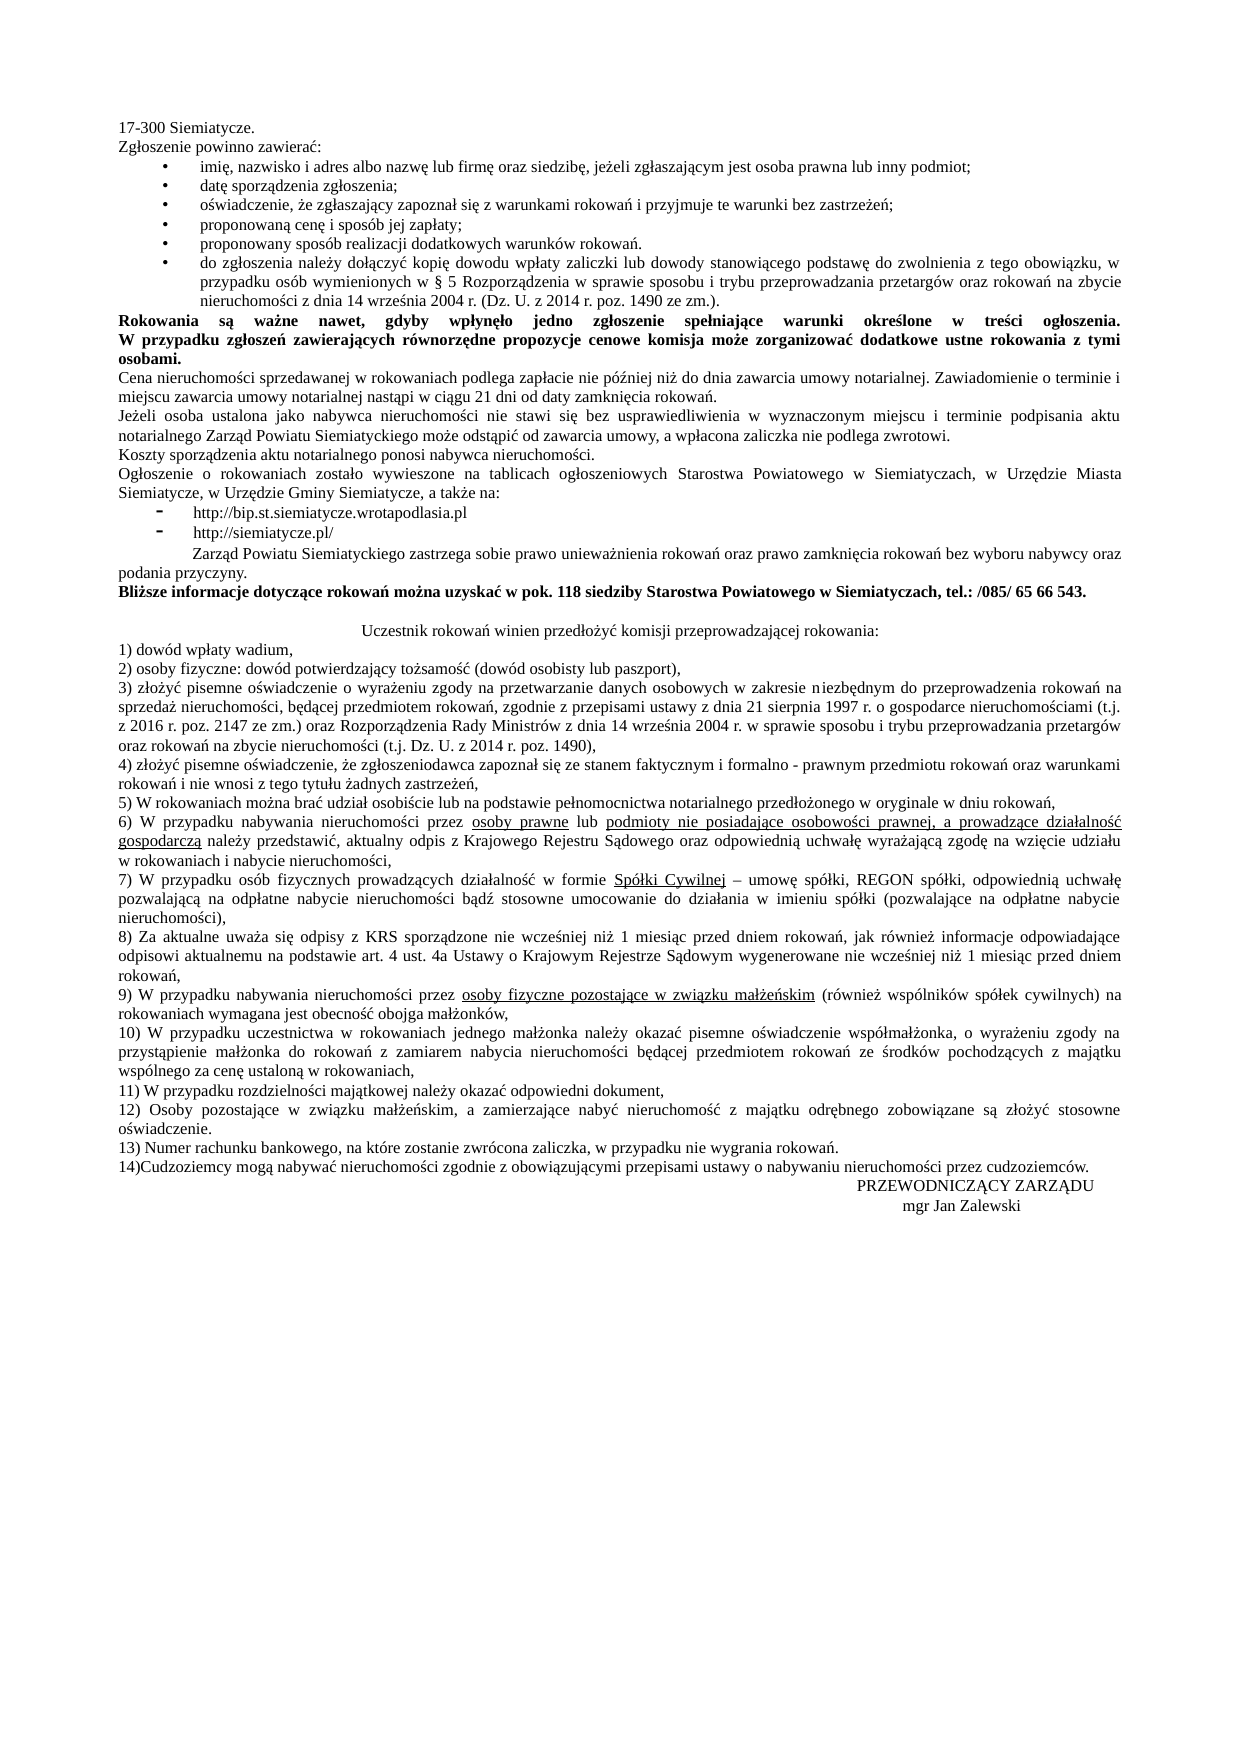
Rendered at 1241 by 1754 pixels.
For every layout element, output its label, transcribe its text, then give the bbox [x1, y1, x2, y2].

text Koszty sporządzenia aktu notarialnego ponosi nabywca nieruchomości. [118, 444, 1122, 464]
text 6) W przypadku nabywania nieruchomości przez osoby prawne lub podmioty nie posiadające osobowości prawnej, a prowadzące działalność gospodarczą należy przedstawić, aktualny odpis z Krajowego Rejestru Sądowego oraz odpowiednią uchwałę wyrażającą zgodę na wzięcie udziału w rokowaniach i nabycie nieruchomości, [118, 812, 1122, 869]
list http://siemiatycze.pl/ [156, 523, 1122, 544]
text Cena nieruchomości sprzedawanej w rokowaniach podlega zapłacie nie później niż do dnia zawarcia umowy notarialnej. Zawiadomienie o terminie i miejscu zawarcia umowy notarialnej nastąpi w ciągu 21 dni od daty zamknięcia rokowań. [118, 368, 1122, 406]
text Zarząd Powiatu Siemiatyckiego zastrzega sobie prawo unieważnienia rokowań oraz prawo zamknięcia rokowań bez wyboru nabywcy oraz podania przyczyny. [118, 544, 1122, 582]
list proponowany sposób realizacji dodatkowych warunków rokowań. [162, 233, 1122, 253]
text mgr Jan Zalewski [118, 1195, 1122, 1214]
text 5) W rokowaniach można brać udział osobiście lub na podstawie pełnomocnictwa notarialnego przedłożonego w oryginale w dniu rokowań, [118, 793, 1122, 812]
text Uczestnik rokowań winien przedłożyć komisji przeprowadzającej rokowania: [118, 620, 1122, 639]
text 14)Cudzoziemcy mogą nabywać nieruchomości zgodnie z obowiązującymi przepisami ustawy o nabywaniu nieruchomości przez cudzoziemców. [118, 1157, 1122, 1176]
text Rokowania są ważne nawet, gdyby wpłynęło jedno zgłoszenie spełniające warunki określone w treści ogłoszenia. W przypadku zgłoszeń zawierających równorzędne propozycje cenowe komisja może zorganizować dodatkowe ustne rokowania z tymi osobami. [118, 310, 1122, 368]
text 11) W przypadku rozdzielności majątkowej należy okazać odpowiedni dokument, [118, 1080, 1122, 1099]
text 17-300 Siemiatycze. [118, 118, 1122, 137]
text Ogłoszenie o rokowaniach zostało wywieszone na tablicach ogłoszeniowych Starostwa Powiatowego w Siemiatyczach, w Urzędzie Miasta Siemiatycze, w Urzędzie Gminy Siemiatycze, a także na: [118, 464, 1122, 502]
text 12) Osoby pozostające w związku małżeńskim, a zamierzające nabyć nieruchomość z majątku odrębnego zobowiązane są złożyć stosowne oświadczenie. [118, 1099, 1122, 1138]
list proponowaną cenę i sposób jej zapłaty; [162, 214, 1122, 233]
list oświadczenie, że zgłaszający zapoznał się z warunkami rokowań i przyjmuje te warunki bez zastrzeżeń; [162, 195, 1122, 214]
text 3) złożyć pisemne oświadczenie o wyrażeniu zgody na przetwarzanie danych osobowych w zakresie niezbędnym do przeprowadzenia rokowań na sprzedaż nieruchomości, będącej przedmiotem rokowań, zgodnie z przepisami ustawy z dnia 21 sierpnia 1997 r. o gospodarce nieruchomościami (t.j. z 2016 r. poz. 2147 ze zm.) oraz Rozporządzenia Rady Ministrów z dnia 14 września 2004 r. w sprawie sposobu i trybu przeprowadzania przetargów oraz rokowań na zbycie nieruchomości (t.j. Dz. U. z 2014 r. poz. 1490), [118, 678, 1122, 754]
text 9) W przypadku nabywania nieruchomości przez osoby fizyczne pozostające w związku małżeńskim (również wspólników spółek cywilnych) na rokowaniach wymagana jest obecność obojga małżonków, [118, 984, 1122, 1023]
text 13) Numer rachunku bankowego, na które zostanie zwrócona zaliczka, w przypadku nie wygrania rokowań. [118, 1138, 1122, 1157]
list do zgłoszenia należy dołączyć kopię dowodu wpłaty zaliczki lub dowody stanowiącego podstawę do zwolnienia z tego obowiązku, w przypadku osób wymienionych w § 5 Rozporządzenia w sprawie sposobu i trybu przeprowadzania przetargów oraz rokowań na zbycie nieruchomości z dnia 14 września 2004 r. (Dz. U. z 2014 r. poz. 1490 ze zm.). [162, 253, 1122, 310]
text 4) złożyć pisemne oświadczenie, że zgłoszeniodawca zapoznał się ze stanem faktycznym i formalno - prawnym przedmiotu rokowań oraz warunkami rokowań i nie wnosi z tego tytułu żadnych zastrzeżeń, [118, 754, 1122, 793]
text Bliższe informacje dotyczące rokowań można uzyskać w pok. 118 siedziby Starostwa Powiatowego w Siemiatyczach, tel.: /085/ 65 66 543. [118, 582, 1122, 601]
text 2) osoby fizyczne: dowód potwierdzający tożsamość (dowód osobisty lub paszport), [118, 659, 1122, 678]
text 10) W przypadku uczestnictwa w rokowaniach jednego małżonka należy okazać pisemne oświadczenie współmałżonka, o wyrażeniu zgody na przystąpienie małżonka do rokowań z zamiarem nabycia nieruchomości będącej przedmiotem rokowań ze środków pochodzących z majątku wspólnego za cenę ustaloną w rokowaniach, [118, 1023, 1122, 1080]
list imię, nazwisko i adres albo nazwę lub firmę oraz siedzibę, jeżeli zgłaszającym jest osoba prawna lub inny podmiot; [162, 156, 1122, 176]
list http://bip.st.siemiatycze.wrotapodlasia.pl [156, 502, 1122, 523]
text 7) W przypadku osób fizycznych prowadzących działalność w formie Spółki Cywilnej – umowę spółki, REGON spółki, odpowiednią uchwałę pozwalającą na odpłatne nabycie nieruchomości bądź stosowne umocowanie do działania w imieniu spółki (pozwalające na odpłatne nabycie nieruchomości), [118, 869, 1122, 927]
text PRZEWODNICZĄCY ZARZĄDU [118, 1176, 1122, 1195]
text Zgłoszenie powinno zawierać: [118, 137, 1122, 156]
text 1) dowód wpłaty wadium, [118, 639, 1122, 659]
list datę sporządzenia zgłoszenia; [162, 176, 1122, 195]
text 8) Za aktualne uważa się odpisy z KRS sporządzone nie wcześniej niż 1 miesiąc przed dniem rokowań, jak również informacje odpowiadające odpisowi aktualnemu na podstawie art. 4 ust. 4a Ustawy o Krajowym Rejestrze Sądowym wygenerowane nie wcześniej niż 1 miesiąc przed dniem rokowań, [118, 927, 1122, 984]
text Jeżeli osoba ustalona jako nabywca nieruchomości nie stawi się bez usprawiedliwienia w wyznaczonym miejscu i terminie podpisania aktu notarialnego Zarząd Powiatu Siemiatyckiego może odstąpić od zawarcia umowy, a wpłacona zaliczka nie podlega zwrotowi. [118, 406, 1122, 444]
